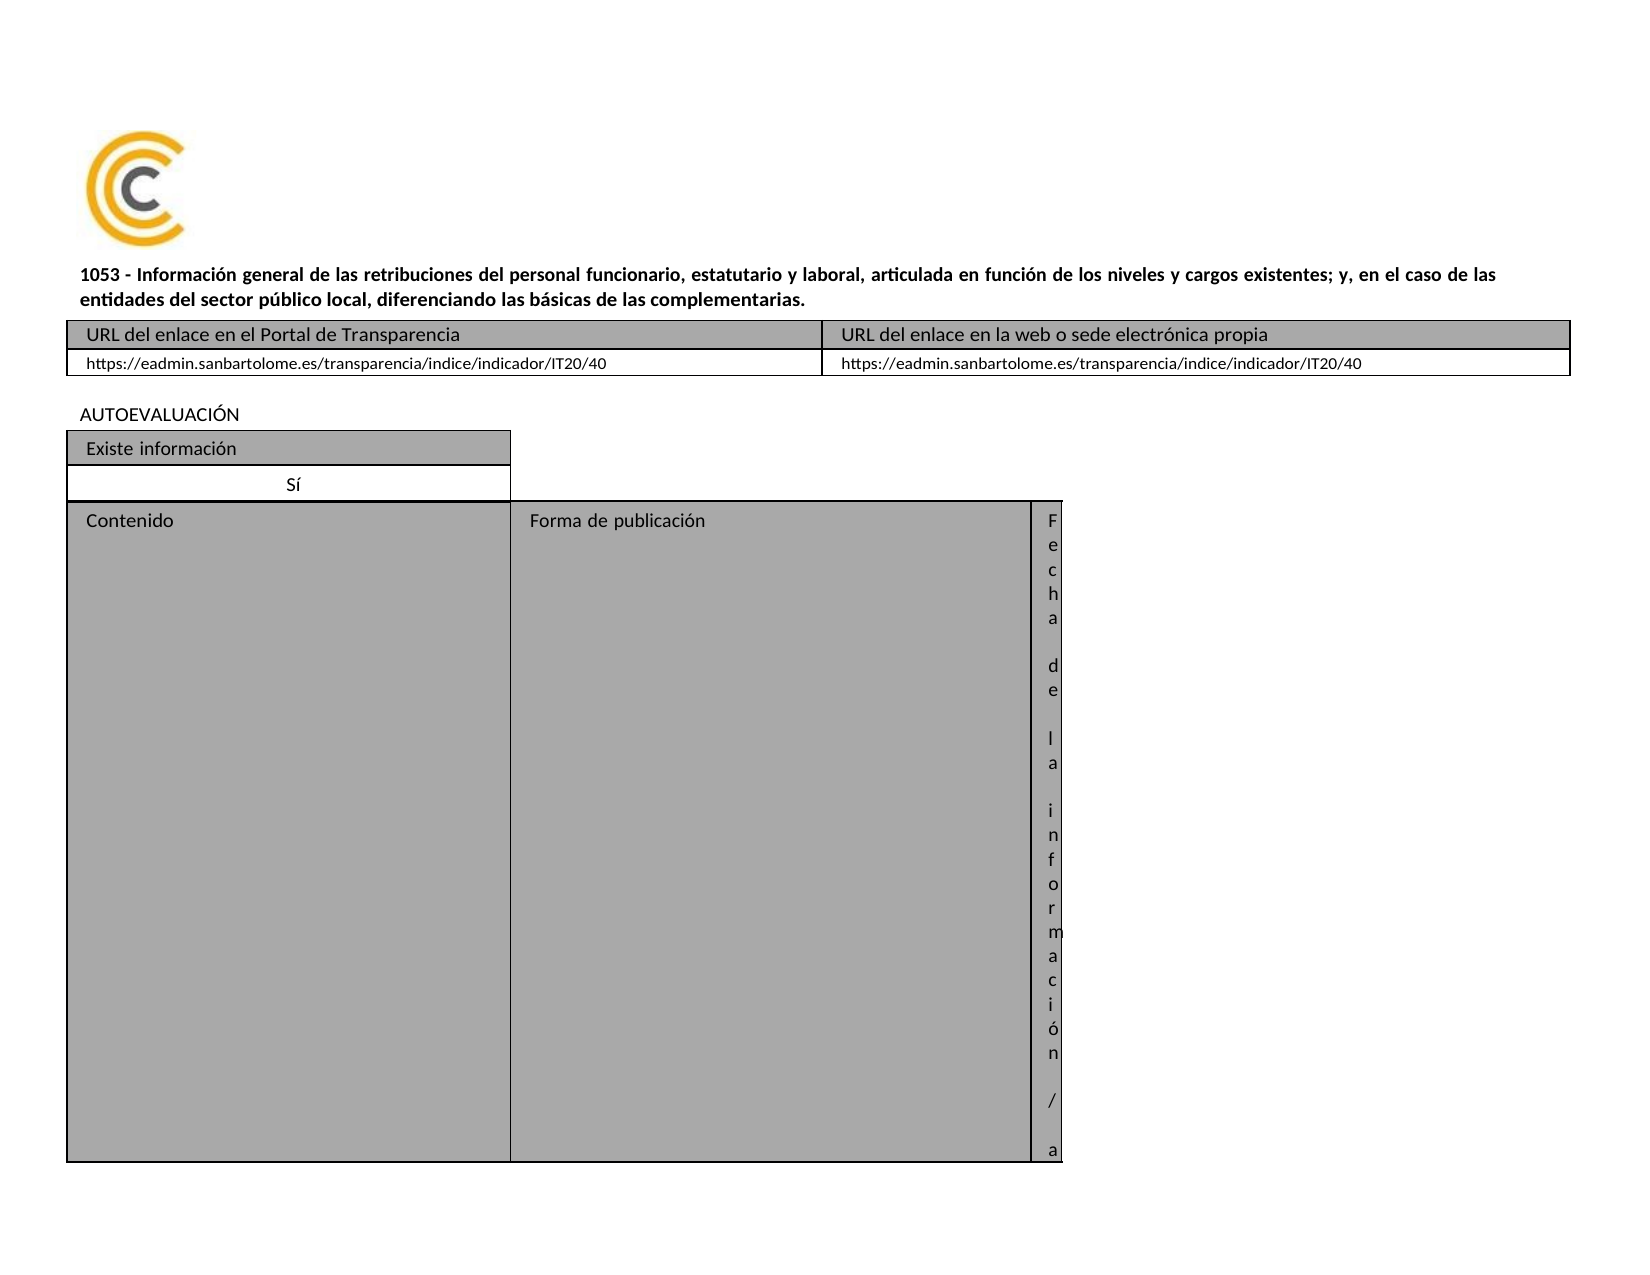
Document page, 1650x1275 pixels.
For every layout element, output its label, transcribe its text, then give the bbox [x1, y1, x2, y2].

table_header Existe información [68, 431, 510, 464]
table_cell https://eadmin.sanbartolome.es/transparencia/indice/indicador/IT20/40 [823, 350, 1569, 375]
table_header URL del enlace en el Portal de Transparencia [68, 321, 821, 348]
table_cell https://eadmin.sanbartolome.es/transparencia/indice/indicador/IT20/40 [68, 350, 821, 375]
table_header [511, 430, 1062, 500]
text 1053 - Información general de las retribuciones del personal funcionario, estatutario y laboral, articulada en función de los niveles y cargos existentes; y, en el caso de las entidades del sector público local, diferenciando las básicas de las complementarias. [79, 262, 1501, 311]
table_cell Sí [68, 466, 510, 500]
table_cell Contenido [68, 503, 510, 1161]
picture [76, 130, 197, 250]
text AUTOEVALUACIÓN [79, 402, 1594, 426]
table_cell Fecha de la información / actualización [1032, 502, 1061, 1161]
table_header URL del enlace en la web o sede electrónica propia [823, 321, 1569, 348]
table_cell Forma de publicación [511, 502, 1030, 1161]
